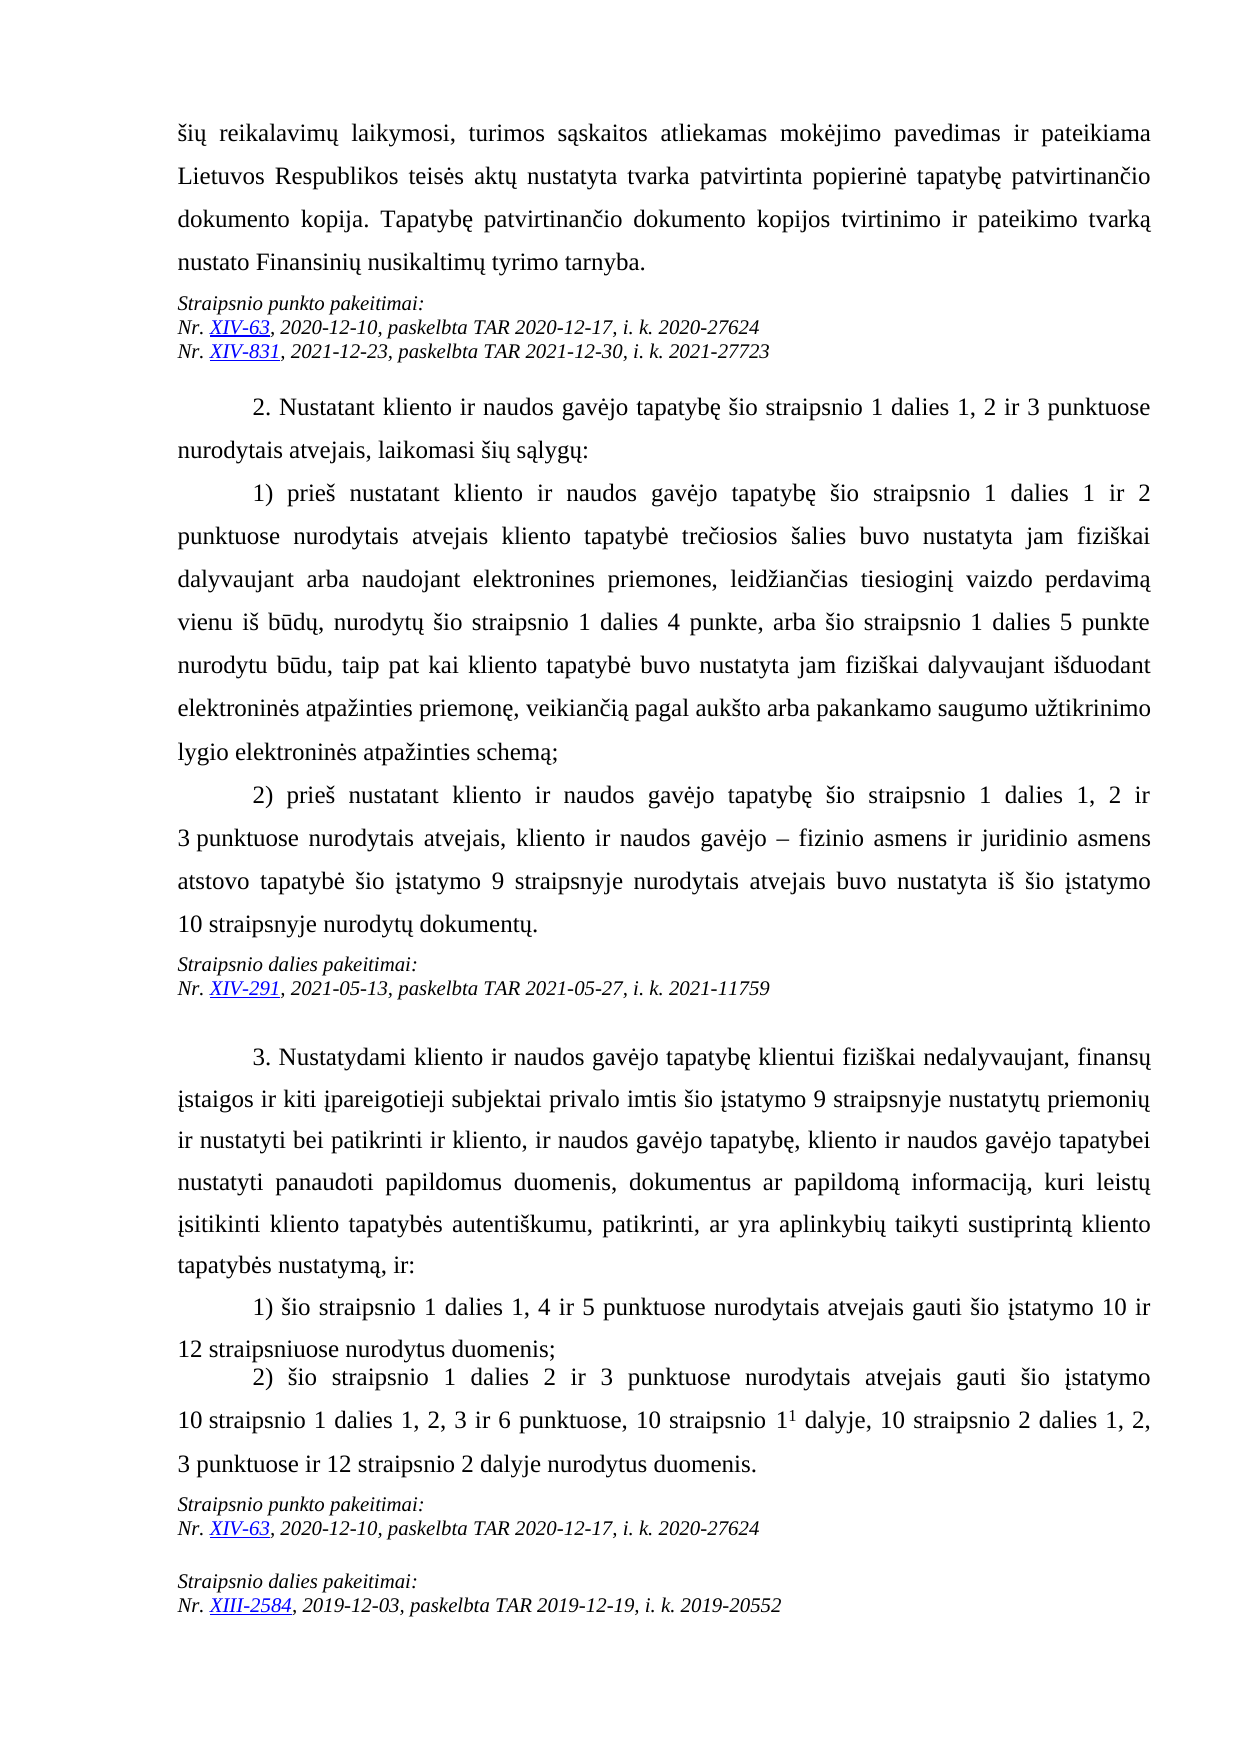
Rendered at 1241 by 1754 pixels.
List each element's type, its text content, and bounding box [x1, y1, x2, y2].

text šių reikalavimų laikymosi, turimos sąskaitos atliekamas mokėjimo pavedimas ir pateikiama Lietuvos Respublikos teisės aktų nustatyta tvarka patvirtinta popierinė tapatybę patvirtinančio dokumento kopija. Tapatybę patvirtinančio dokumento kopijos tvirtinimo ir pateikimo tvarką nustato Finansinių nusikaltimų tyrimo tarnyba. [177, 118, 1152, 276]
text Straipsnio dalies pakeitimai: [177, 952, 1152, 976]
text 3. Nustatydami kliento ir naudos gavėjo tapatybę klientui fiziškai nedalyvaujant, finansų įstaigos ir kiti įpareigotieji subjektai privalo imtis šio įstatymo 9 straipsnyje nustatytų priemonių ir nustatyti bei patikrinti ir kliento, ir naudos gavėjo tapatybę, kliento ir naudos gavėjo tapatybei nustatyti panaudoti papildomus duomenis, dokumentus ar papildomą informaciją, kuri leistų įsitikinti kliento tapatybės autentiškumu, patikrinti, ar yra aplinkybių taikyti sustiprintą kliento tapatybės nustatymą, ir: [177, 1029, 1152, 1279]
text Straipsnio dalies pakeitimai: [177, 1569, 1152, 1593]
text Nr. XIV-291, 2021-05-13, paskelbta TAR 2021-05-27, i. k. 2021-11759 [177, 976, 1152, 1000]
text 2) prieš nustatant kliento ir naudos gavėjo tapatybę šio straipsnio 1 dalies 1, 2 ir 3 punktuose nurodytais atvejais, kliento ir naudos gavėjo – fizinio asmens ir juridinio asmens atstovo tapatybė šio įstatymo 9 straipsnyje nurodytais atvejais buvo nustatyta iš šio įstatymo 10 straipsnyje nurodytų dokumentų. [177, 780, 1152, 938]
text 1) prieš nustatant kliento ir naudos gavėjo tapatybę šio straipsnio 1 dalies 1 ir 2 punktuose nurodytais atvejais kliento tapatybė trečiosios šalies buvo nustatyta jam fiziškai dalyvaujant arba naudojant elektronines priemones, leidžiančias tiesioginį vaizdo perdavimą vienu iš būdų, nurodytų šio straipsnio 1 dalies 4 punkte, arba šio straipsnio 1 dalies 5 punkte nurodytu būdu, taip pat kai kliento tapatybė buvo nustatyta jam fiziškai dalyvaujant išduodant elektroninės atpažinties priemonę, veikiančią pagal aukšto arba pakankamo saugumo užtikrinimo lygio elektroninės atpažinties schemą; [177, 478, 1152, 765]
text Nr. XIII-2584, 2019-12-03, paskelbta TAR 2019-12-19, i. k. 2019-20552 [177, 1593, 1152, 1617]
text Straipsnio punkto pakeitimai: [177, 291, 1152, 315]
text Nr. XIV-63, 2020-12-10, paskelbta TAR 2020-12-17, i. k. 2020-27624 [177, 1516, 1152, 1540]
text 2. Nustatant kliento ir naudos gavėjo tapatybę šio straipsnio 1 dalies 1, 2 ir 3 punktuose nurodytais atvejais, laikomasi šių sąlygų: [177, 392, 1152, 463]
text 1) šio straipsnio 1 dalies 1, 4 ir 5 punktuose nurodytais atvejais gauti šio įstatymo 10 ir 12 straipsniuose nurodytus duomenis; [177, 1279, 1152, 1362]
text Nr. XIV-831, 2021-12-23, paskelbta TAR 2021-12-30, i. k. 2021-27723 [177, 339, 1152, 363]
text 2) šio straipsnio 1 dalies 2 ir 3 punktuose nurodytais atvejais gauti šio įstatymo 10 straipsnio 1 dalies 1, 2, 3 ir 6 punktuose, 10 straipsnio 11 dalyje, 10 straipsnio 2 dalies 1, 2, 3 punktuose ir 12 straipsnio 2 dalyje nurodytus duomenis. [177, 1362, 1152, 1477]
text Nr. XIV-63, 2020-12-10, paskelbta TAR 2020-12-17, i. k. 2020-27624 [177, 315, 1152, 339]
text Straipsnio punkto pakeitimai: [177, 1492, 1152, 1516]
